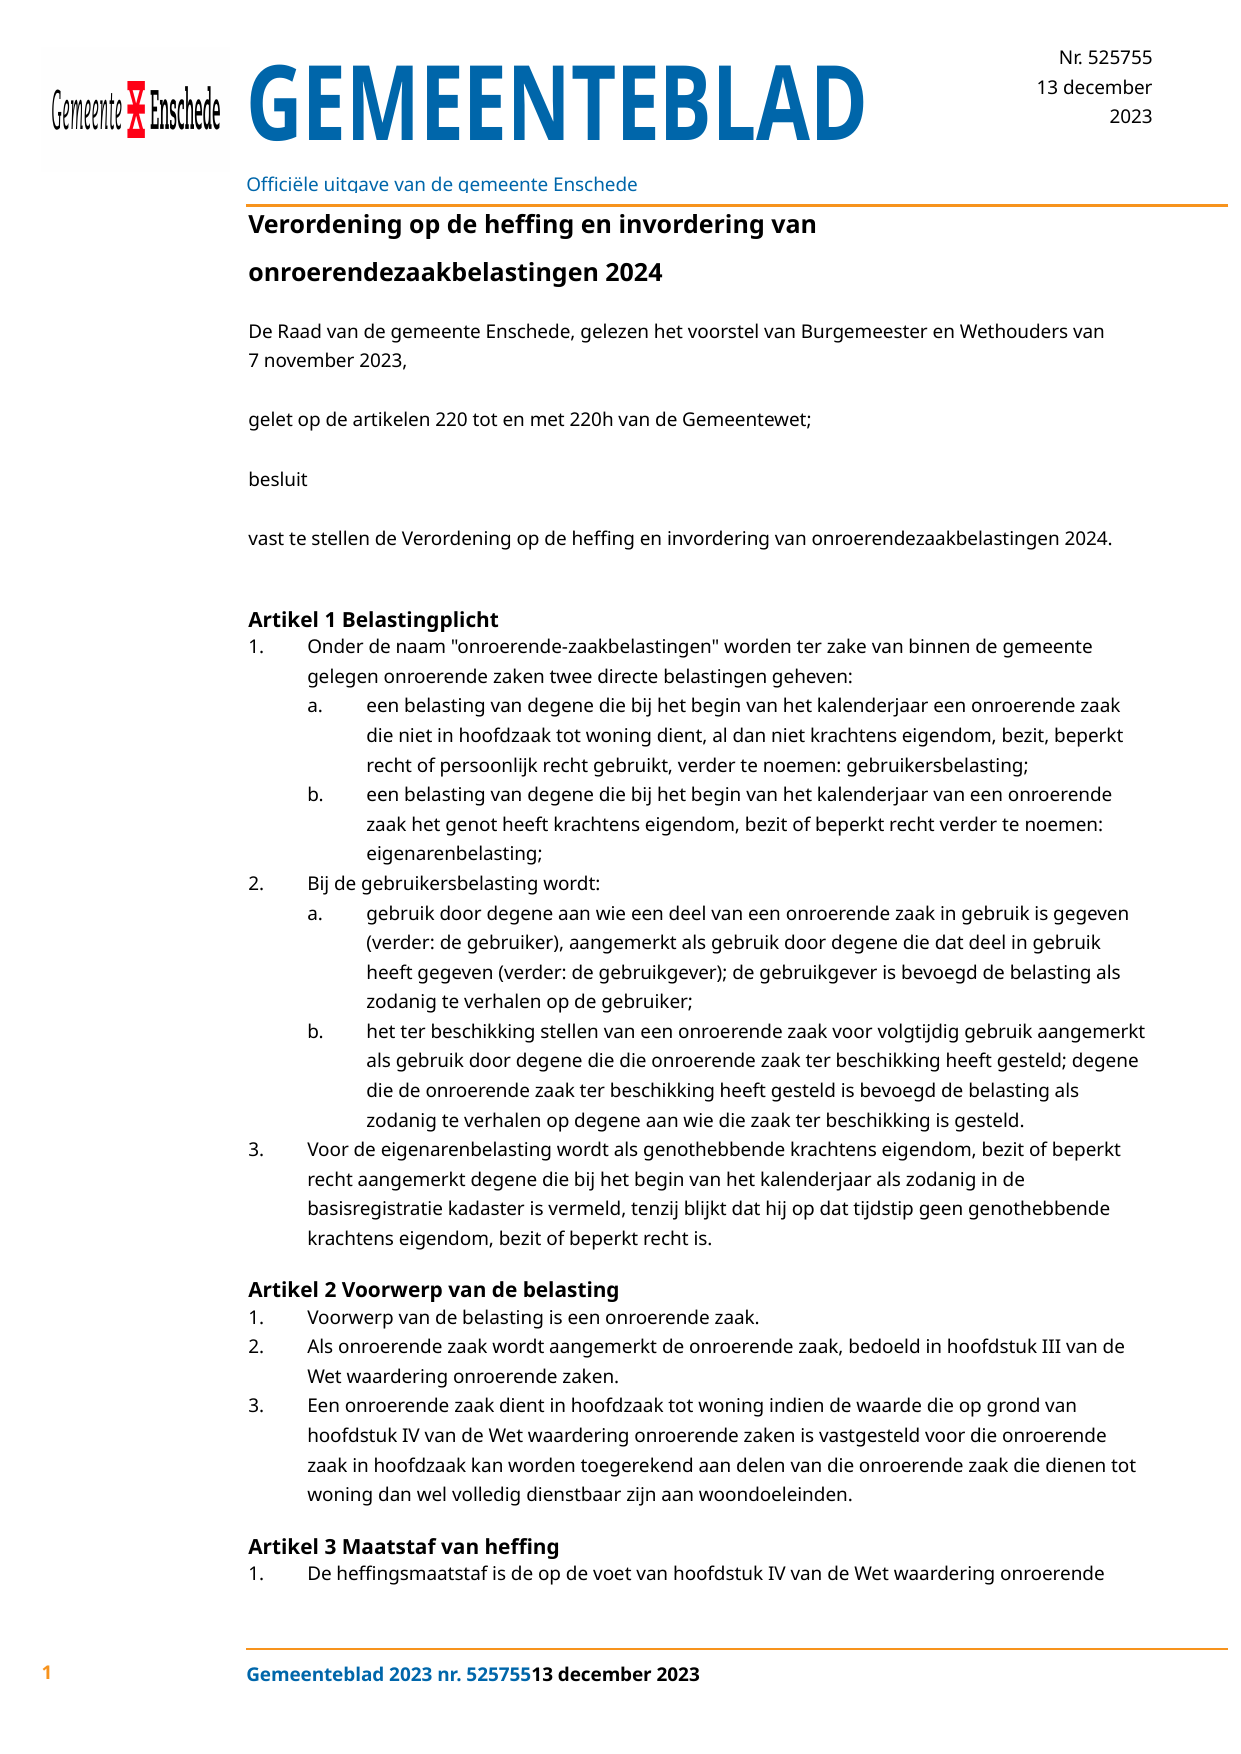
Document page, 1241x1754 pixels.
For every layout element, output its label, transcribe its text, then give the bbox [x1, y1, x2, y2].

list gebruik door degene aan wie een deel van een onroerende zaak in gebruik is gegeven (verder: de gebruiker), aangemerkt als gebruik door degene die dat deel in gebruik heeft gegeven (verder: de gebruikgever); de gebruikgever is bevoegd de belasting als zodanig te verhalen op de gebruiker; [307, 900, 1152, 1014]
list Bij de gebruikersbelasting wordt: [248, 870, 1152, 896]
list Als onroerende zaak wordt aangemerkt de onroerende zaak, bedoeld in hoofdstuk III van de Wet waardering onroerende zaken. [248, 1333, 1152, 1389]
text Artikel 3 Maatstaf van heffing [248, 1532, 1152, 1560]
picture [41, 47, 231, 172]
text besluit [248, 466, 1152, 492]
text gelet op de artikelen 220 tot en met 220h van de Gemeentewet; [248, 407, 1152, 432]
text Artikel 2 Voorwerp van de belasting [248, 1276, 1152, 1304]
text Verordening op de heffing en invordering van onroerendezaakbelastingen 2024 [248, 207, 1152, 288]
list een belasting van degene die bij het begin van het kalenderjaar van een onroerende zaak het genot heeft krachtens eigendom, bezit of beperkt recht verder te noemen: eigenarenbelasting; [307, 781, 1152, 866]
text vast te stellen de Verordening op de heffing en invordering van onroerendezaakbelastingen 2024. [248, 525, 1152, 551]
text 7 november 2023, [248, 347, 1152, 373]
list Een onroerende zaak dient in hoofdzaak tot woning indien de waarde die op grond van hoofdstuk IV van de Wet waardering onroerende zaken is vastgesteld voor die onroerende zaak in hoofdzaak kan worden toegerekend aan delen van die onroerende zaak die dienen tot woning dan wel volledig dienstbaar zijn aan woondoeleinden. [248, 1393, 1152, 1507]
list Voorwerp van de belasting is een onroerende zaak. [248, 1304, 1152, 1330]
text Artikel 1 Belastingplicht [248, 605, 1152, 633]
text De Raad van de gemeente Enschede, gelezen het voorstel van Burgemeester en Wethouders van [248, 318, 1152, 344]
list De heffingsmaatstaf is de op de voet van hoofdstuk IV van de Wet waardering onroerende [248, 1560, 1152, 1586]
list Onder de naam "onroerende-zaakbelastingen" worden ter zake van binnen de gemeente gelegen onroerende zaken twee directe belastingen geheven: [248, 633, 1152, 689]
list een belasting van degene die bij het begin van het kalenderjaar een onroerende zaak die niet in hoofdzaak tot woning dient, al dan niet krachtens eigendom, bezit, beperkt recht of persoonlijk recht gebruikt, verder te noemen: gebruikersbelasting; [307, 693, 1152, 777]
list Voor de eigenarenbelasting wordt als genothebbende krachtens eigendom, bezit of beperkt recht aangemerkt degene die bij het begin van het kalenderjaar als zodanig in de basisregistratie kadaster is vermeld, tenzij blijkt dat hij op dat tijdstip geen genothebbende krachtens eigendom, bezit of beperkt recht is. [248, 1136, 1152, 1251]
list het ter beschikking stellen van een onroerende zaak voor volgtijdig gebruik aangemerkt als gebruik door degene die die onroerende zaak ter beschikking heeft gesteld; degene die de onroerende zaak ter beschikking heeft gesteld is bevoegd de belasting als zodanig te verhalen op degene aan wie die zaak ter beschikking is gesteld. [307, 1018, 1152, 1132]
